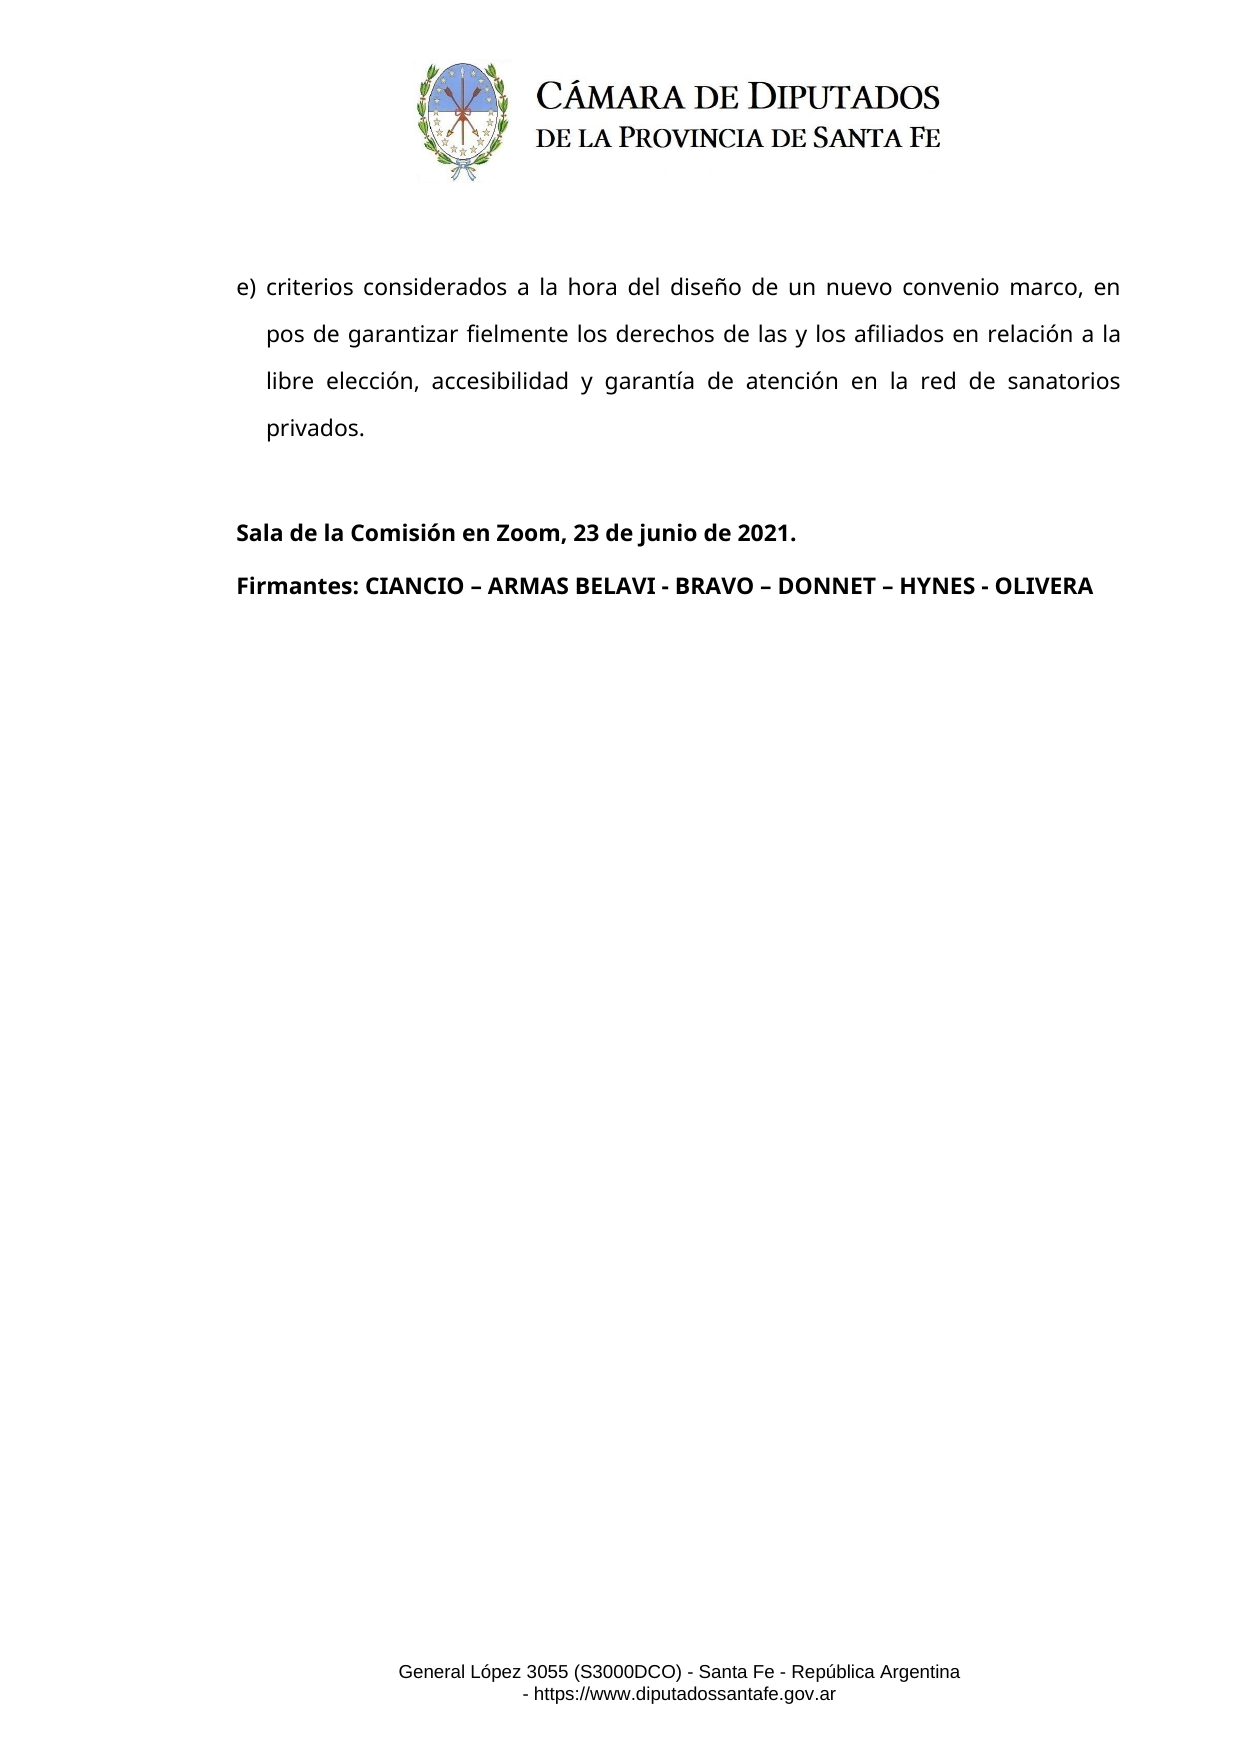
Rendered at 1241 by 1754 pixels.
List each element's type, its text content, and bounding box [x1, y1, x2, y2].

picture [413, 59, 945, 183]
text Sala de la Comisión en Zoom, 23 de junio de 2021. [236, 517, 1122, 548]
text Firmantes: CIANCIO – ARMAS BELAVI - BRAVO – DONNET – HYNES - OLIVERA [236, 570, 1122, 601]
list criterios considerados a la hora del diseño de un nuevo convenio marco, en pos de garantizar fielmente los derechos de las y los afiliados en relación a la libre elección, accesibilidad y garantía de atención en la red de sanatorios privados. [236, 271, 1122, 443]
